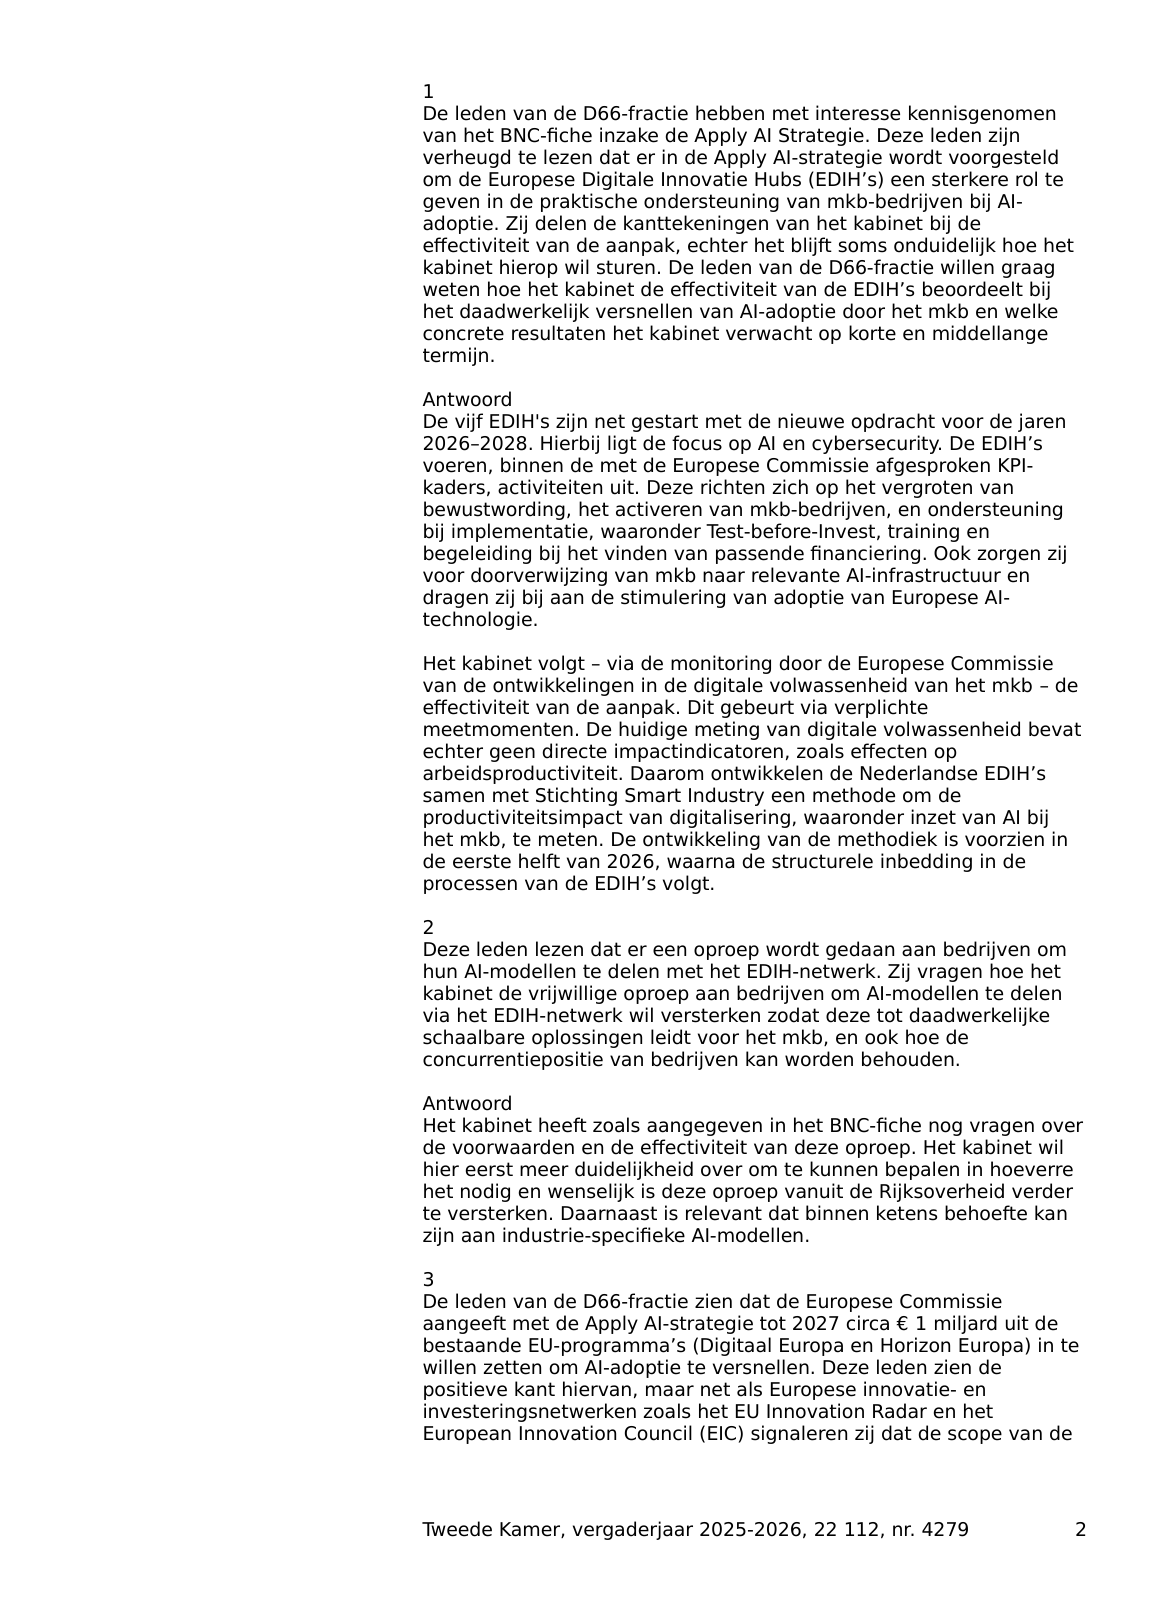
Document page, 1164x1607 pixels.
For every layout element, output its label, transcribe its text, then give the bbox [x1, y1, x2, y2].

text Antwoord [422, 389, 1087, 411]
text Deze leden lezen dat er een oproep wordt gedaan aan bedrijven om hun AI-modellen te delen met het EDIH-netwerk. Zij vragen hoe het kabinet de vrijwillige oproep aan bedrijven om AI-modellen te delen via het EDIH-netwerk wil versterken zodat deze tot daadwerkelijke schaalbare oplossingen leidt voor het mkb, en ook hoe de concurrentiepositie van bedrijven kan worden behouden. [422, 939, 1087, 1071]
text De leden van de D66-fractie zien dat de Europese Commissie aangeeft met de Apply AI-strategie tot 2027 circa € 1 miljard uit de bestaande EU-programma’s (Digitaal Europa en Horizon Europa) in te willen zetten om AI-adoptie te versnellen. Deze leden zien de positieve kant hiervan, maar net als Europese innovatie- en investeringsnetwerken zoals het EU Innovation Radar en het European Innovation Council (EIC) signaleren zij dat de scope van de [422, 1291, 1087, 1445]
text De leden van de D66-fractie hebben met interesse kennisgenomen van het BNC-fiche inzake de Apply AI Strategie. Deze leden zijn verheugd te lezen dat er in de Apply AI-strategie wordt voorgesteld om de Europese Digitale Innovatie Hubs (EDIH’s) een sterkere rol te geven in de praktische ondersteuning van mkb-bedrijven bij AI-adoptie. Zij delen de kanttekeningen van het kabinet bij de effectiviteit van de aanpak, echter het blijft soms onduidelijk hoe het kabinet hierop wil sturen. De leden van de D66-fractie willen graag weten hoe het kabinet de effectiviteit van de EDIH’s beoordeelt bij het daadwerkelijk versnellen van AI-adoptie door het mkb en welke concrete resultaten het kabinet verwacht op korte en middellange termijn. [422, 103, 1087, 367]
text Antwoord [422, 1093, 1087, 1115]
text Het kabinet heeft zoals aangegeven in het BNC-fiche nog vragen over de voorwaarden en de effectiviteit van deze oproep. Het kabinet wil hier eerst meer duidelijkheid over om te kunnen bepalen in hoeverre het nodig en wenselijk is deze oproep vanuit de Rijksoverheid verder te versterken. Daarnaast is relevant dat binnen ketens behoefte kan zijn aan industrie-specifieke AI-modellen. [422, 1115, 1087, 1247]
text 2 [422, 917, 1087, 939]
text 3 [422, 1269, 1087, 1291]
text Het kabinet volgt – via de monitoring door de Europese Commissie van de ontwikkelingen in de digitale volwassenheid van het mkb – de effectiviteit van de aanpak. Dit gebeurt via verplichte meetmomenten. De huidige meting van digitale volwassenheid bevat echter geen directe impactindicatoren, zoals effecten op arbeidsproductiviteit. Daarom ontwikkelen de Nederlandse EDIH’s samen met Stichting Smart Industry een methode om de productiviteitsimpact van digitalisering, waaronder inzet van AI bij het mkb, te meten. De ontwikkeling van de methodiek is voorzien in de eerste helft van 2026, waarna de structurele inbedding in de processen van de EDIH’s volgt. [422, 653, 1087, 895]
text 1 [422, 81, 1087, 103]
text De vijf EDIH's zijn net gestart met de nieuwe opdracht voor de jaren 2026–2028. Hierbij ligt de focus op AI en cybersecurity. De EDIH’s voeren, binnen de met de Europese Commissie afgesproken KPI-kaders, activiteiten uit. Deze richten zich op het vergroten van bewustwording, het activeren van mkb-bedrijven, en ondersteuning bij implementatie, waaronder Test-before-Invest, training en begeleiding bij het vinden van passende financiering. Ook zorgen zij voor doorverwijzing van mkb naar relevante AI-infrastructuur en dragen zij bij aan de stimulering van adoptie van Europese AI-technologie. [422, 411, 1087, 631]
